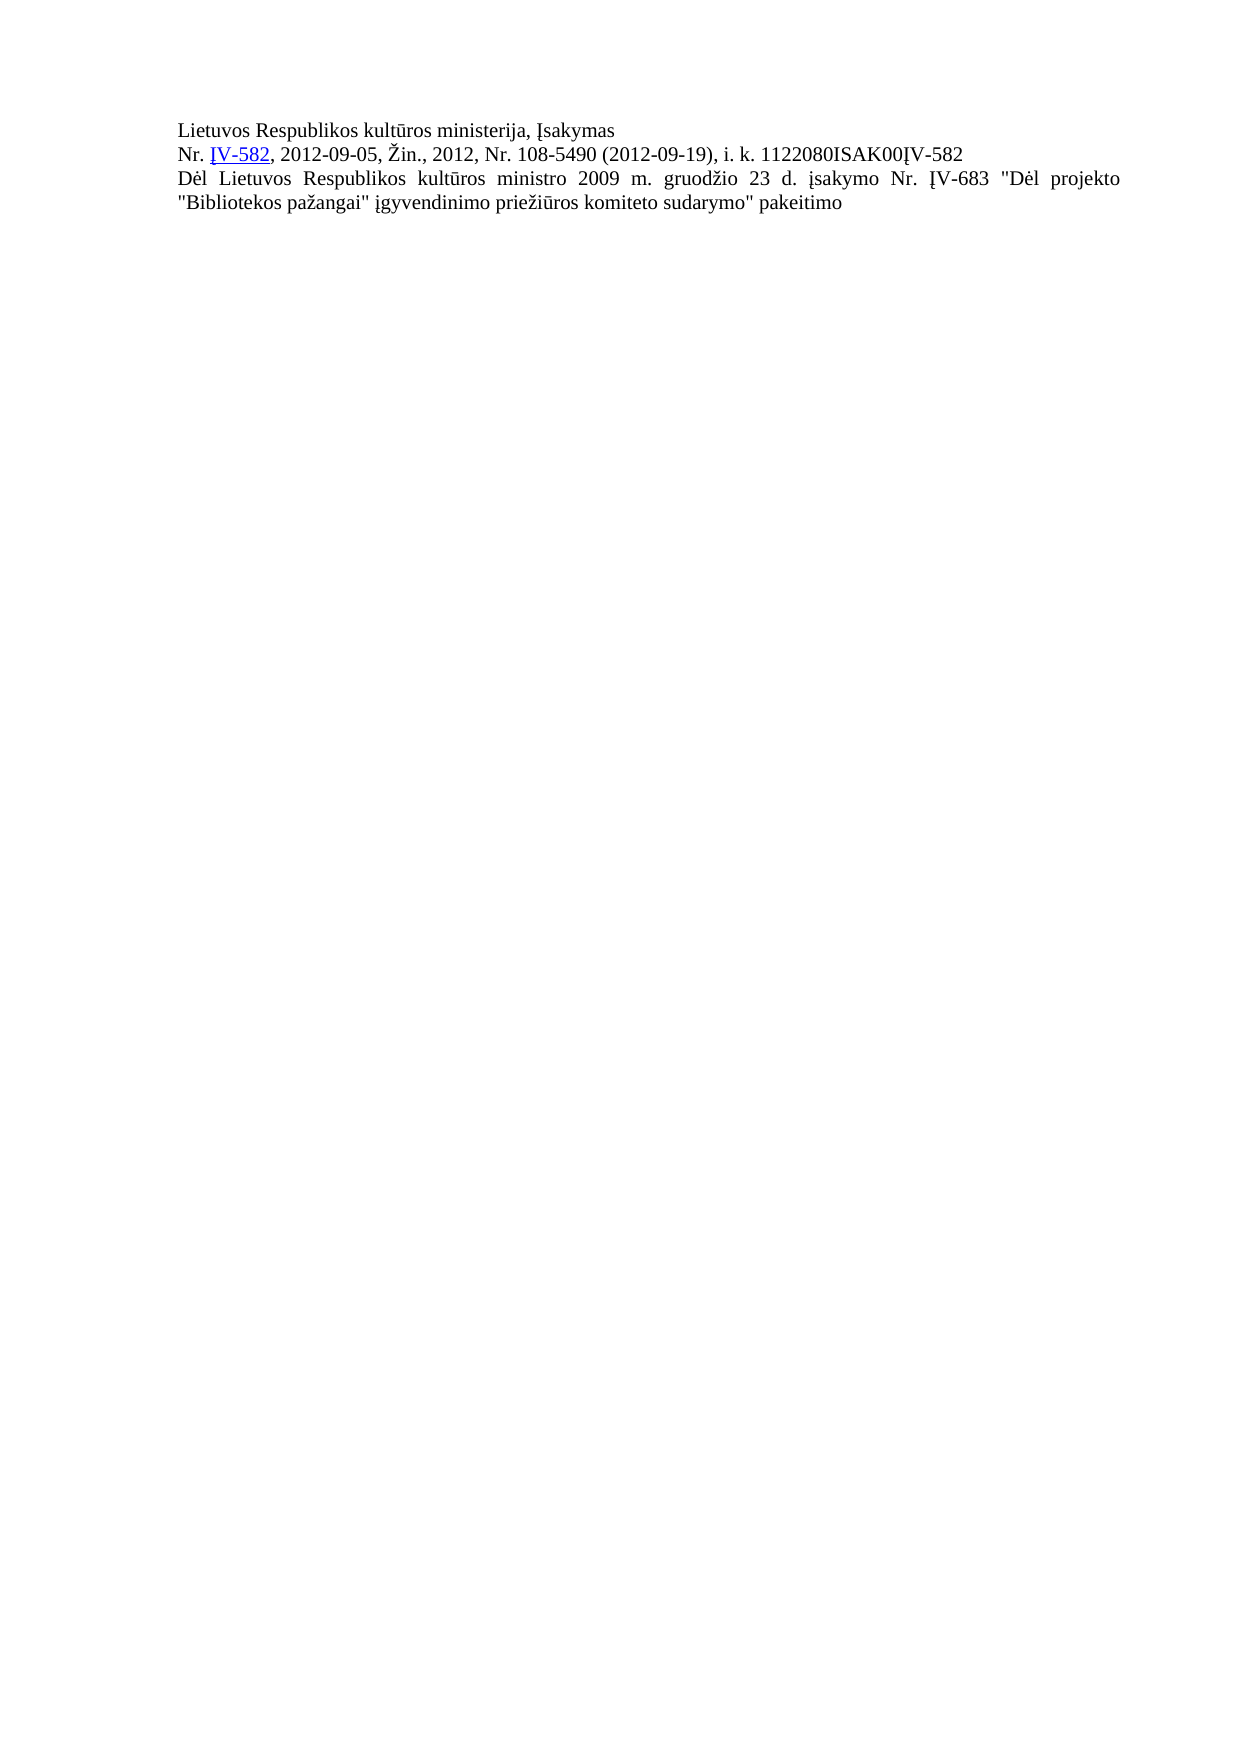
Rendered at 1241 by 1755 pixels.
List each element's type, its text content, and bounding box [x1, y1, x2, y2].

text Dėl Lietuvos Respublikos kultūros ministro 2009 m. gruodžio 23 d. įsakymo Nr. ĮV-683 "Dėl projekto "Bibliotekos pažangai" įgyvendinimo priežiūros komiteto sudarymo" pakeitimo [177, 166, 1122, 214]
text Lietuvos Respublikos kultūros ministerija, Įsakymas [177, 118, 1122, 142]
text Nr. ĮV-582, 2012-09-05, Žin., 2012, Nr. 108-5490 (2012-09-19), i. k. 1122080ISAK00ĮV-582 [177, 142, 1122, 166]
